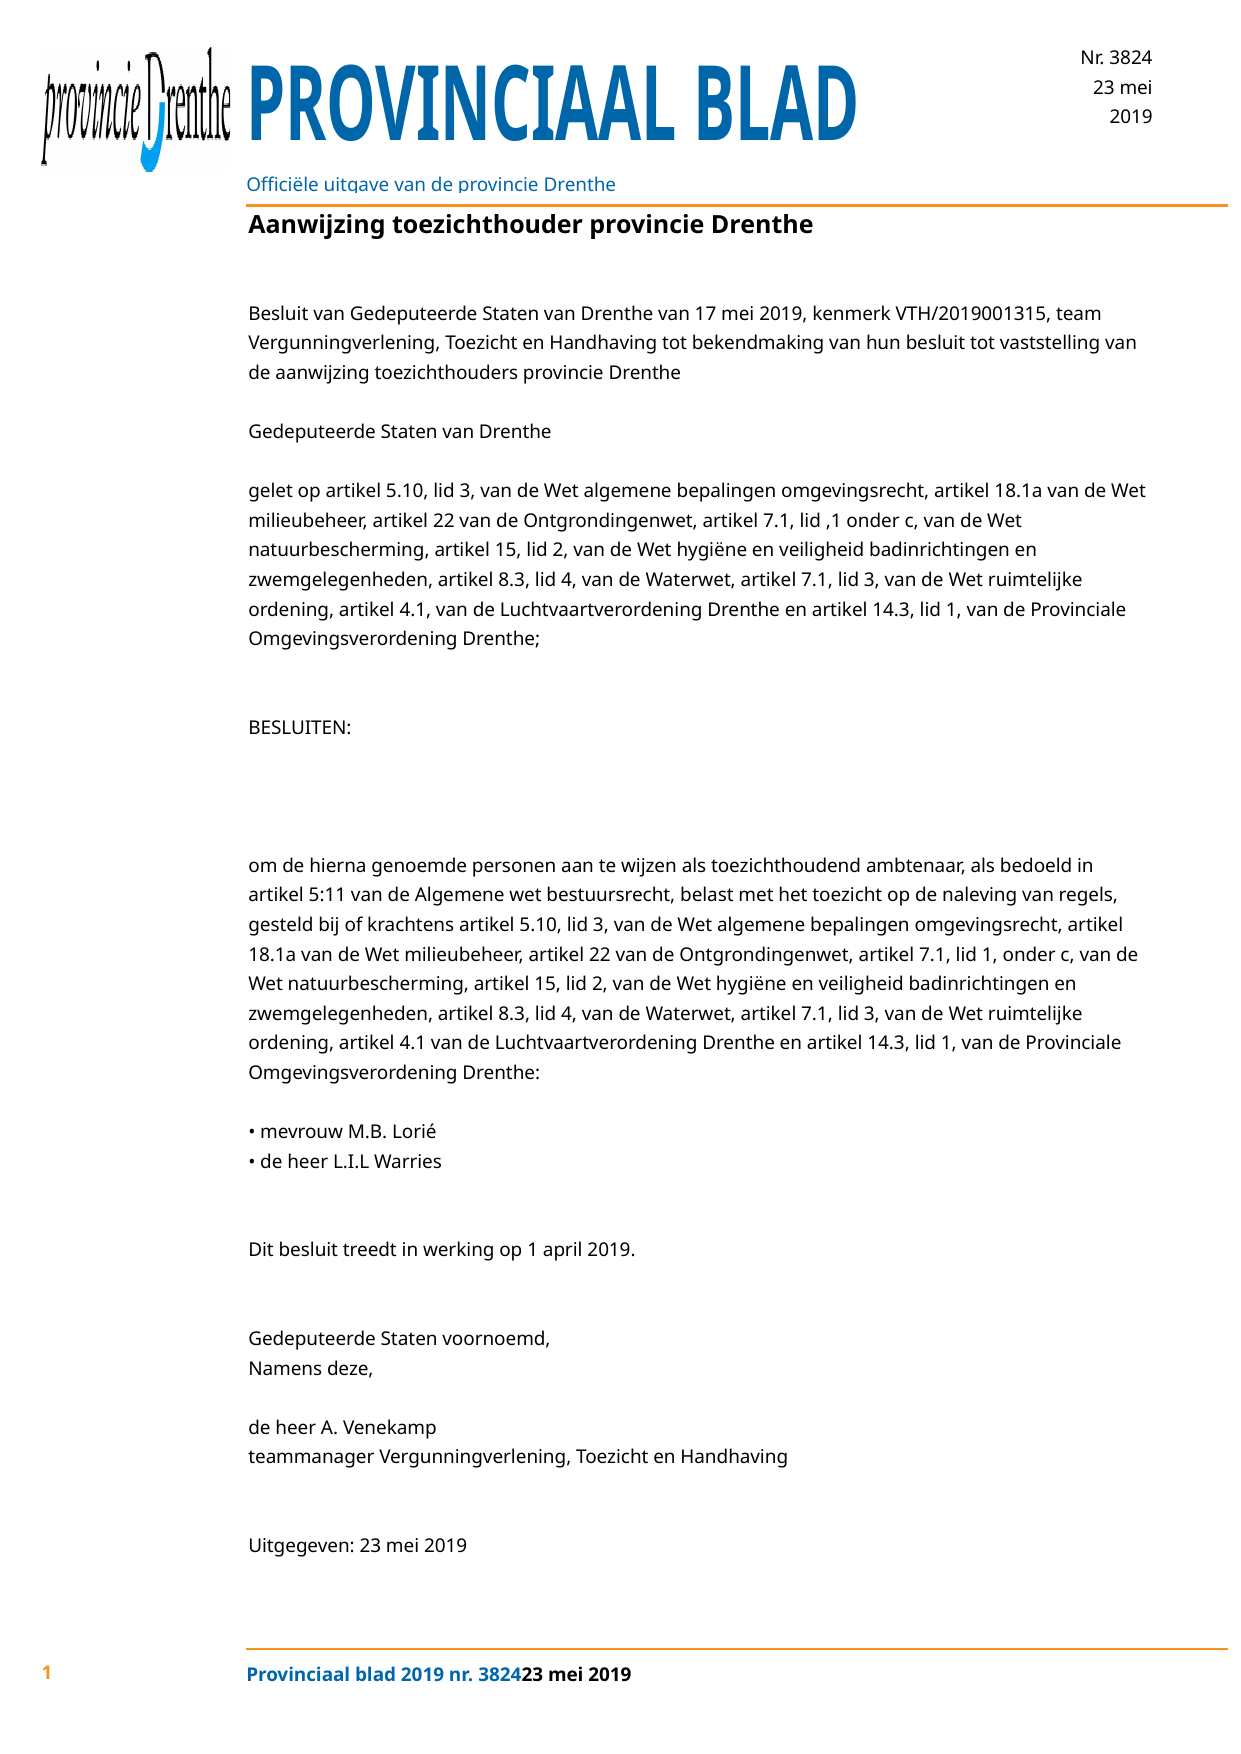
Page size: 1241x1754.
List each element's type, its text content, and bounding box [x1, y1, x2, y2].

text BESLUITEN: [248, 714, 1152, 740]
text Aanwijzing toezichthouder provincie Drenthe [248, 207, 1152, 241]
text • de heer L.I.L Warries [248, 1148, 1152, 1174]
text Uitgegeven: 23 mei 2019 [248, 1532, 1152, 1558]
picture [41, 47, 231, 172]
text teammanager Vergunningverlening, Toezicht en Handhaving [248, 1444, 1152, 1469]
text om de hierna genoemde personen aan te wijzen als toezichthoudend ambtenaar, als bedoeld in artikel 5:11 van de Algemene wet bestuursrecht, belast met het toezicht op de naleving van regels, gesteld bij of krachtens artikel 5.10, lid 3, van de Wet algemene bepalingen omgevingsrecht, artikel 18.1a van de Wet milieubeheer, artikel 22 van de Ontgrondingenwet, artikel 7.1, lid 1, onder c, van de Wet natuurbescherming, artikel 15, lid 2, van de Wet hygiëne en veiligheid badinrichtingen en zwemgelegenheden, artikel 8.3, lid 4, van de Waterwet, artikel 7.1, lid 3, van de Wet ruimtelijke ordening, artikel 4.1 van de Luchtvaartverordening Drenthe en artikel 14.3, lid 1, van de Provinciale Omgevingsverordening Drenthe: [248, 852, 1152, 1085]
text • mevrouw M.B. Lorié [248, 1118, 1152, 1144]
text de heer A. Venekamp [248, 1414, 1152, 1440]
text gelet op artikel 5.10, lid 3, van de Wet algemene bepalingen omgevingsrecht, artikel 18.1a van de Wet milieubeheer, artikel 22 van de Ontgrondingenwet, artikel 7.1, lid ,1 onder c, van de Wet natuurbescherming, artikel 15, lid 2, van de Wet hygiëne en veiligheid badinrichtingen en zwemgelegenheden, artikel 8.3, lid 4, van de Waterwet, artikel 7.1, lid 3, van de Wet ruimtelijke ordening, artikel 4.1, van de Luchtvaartverordening Drenthe en artikel 14.3, lid 1, van de Provinciale Omgevingsverordening Drenthe; [248, 477, 1152, 651]
text Besluit van Gedeputeerde Staten van Drenthe van 17 mei 2019, kenmerk VTH/2019001315, team Vergunningverlening, Toezicht en Handhaving tot bekendmaking van hun besluit tot vaststelling van de aanwijzing toezichthouders provincie Drenthe [248, 300, 1152, 385]
text Dit besluit treedt in werking op 1 april 2019. [248, 1237, 1152, 1262]
text Namens deze, [248, 1355, 1152, 1381]
text Gedeputeerde Staten van Drenthe [248, 418, 1152, 444]
text Gedeputeerde Staten voornoemd, [248, 1325, 1152, 1351]
